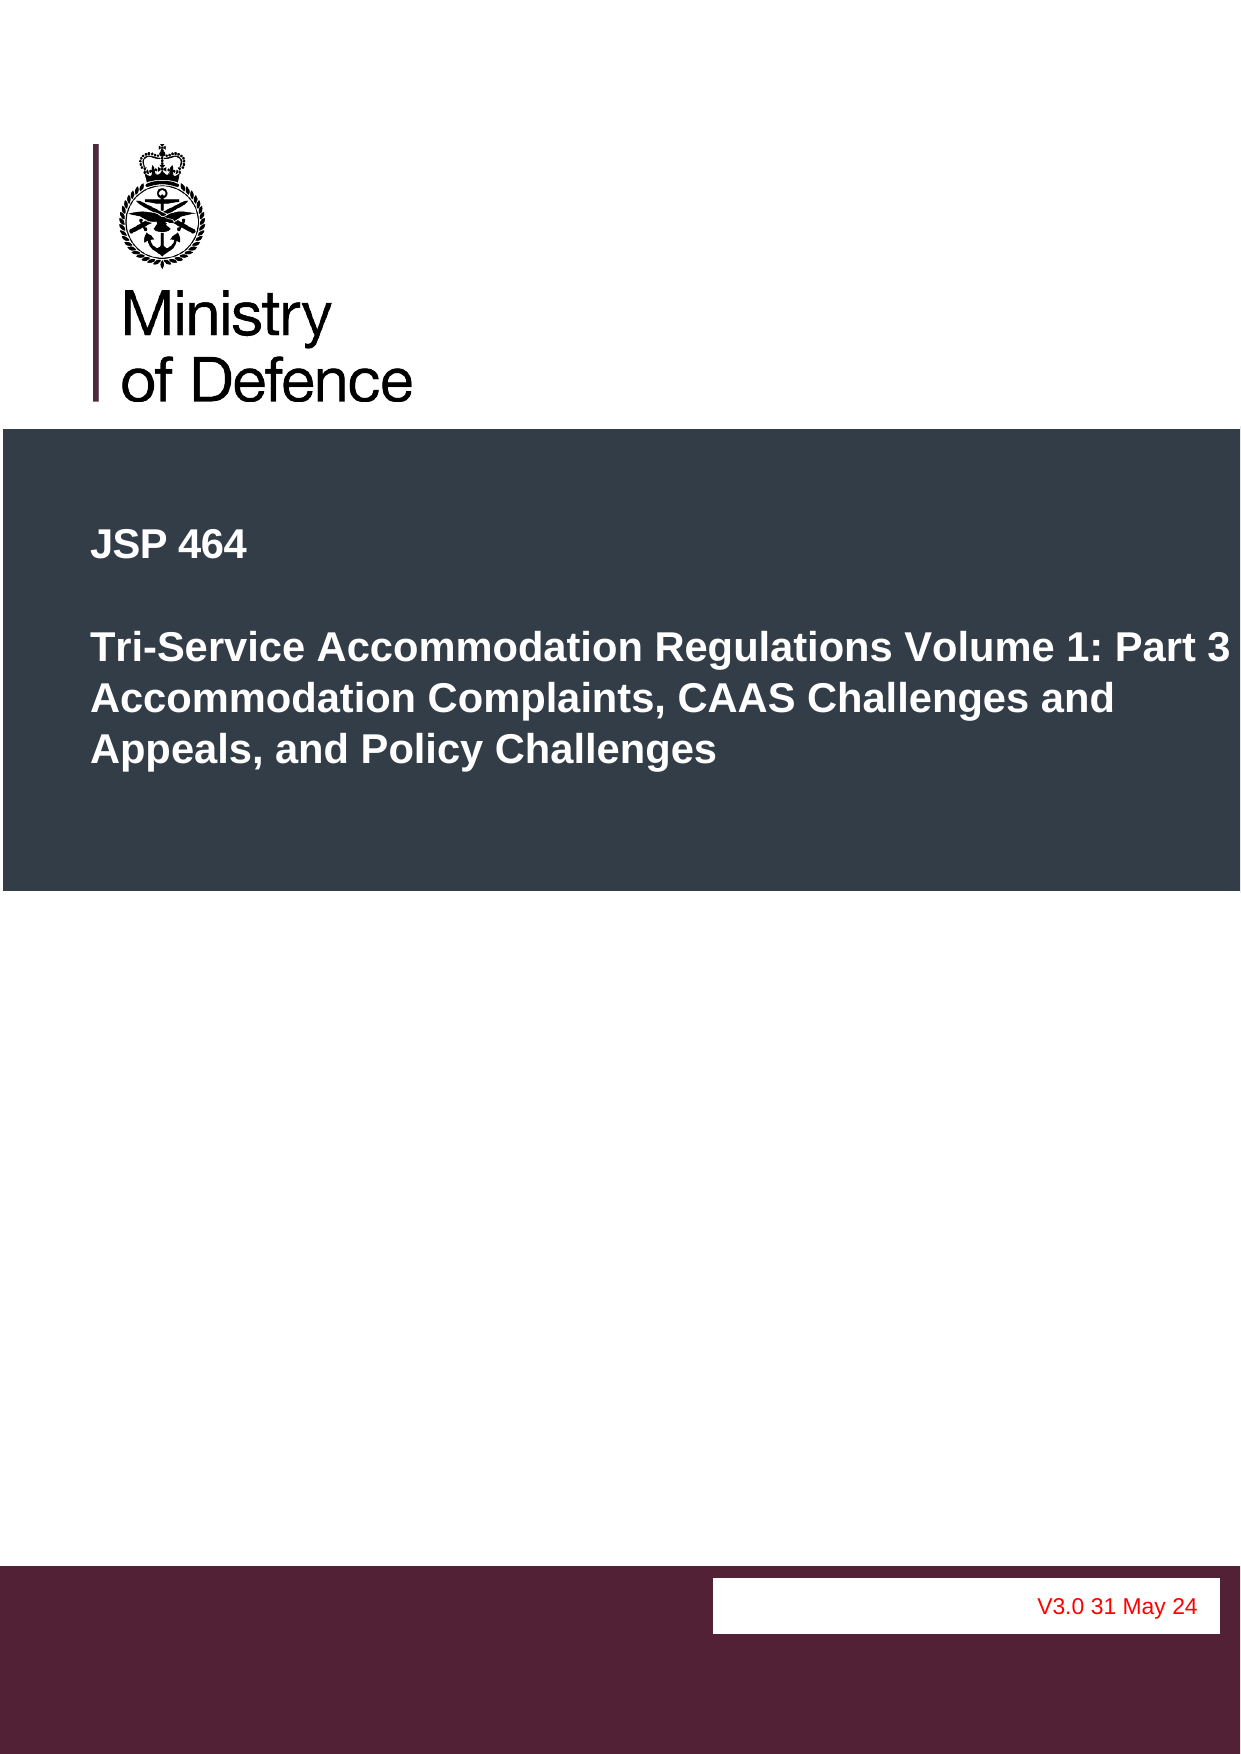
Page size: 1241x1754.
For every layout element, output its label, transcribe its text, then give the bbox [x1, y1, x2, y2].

text JSP 464 Vol 1 Pt 3 (V3.0 31 May 24) [728, 1593, 1205, 1619]
